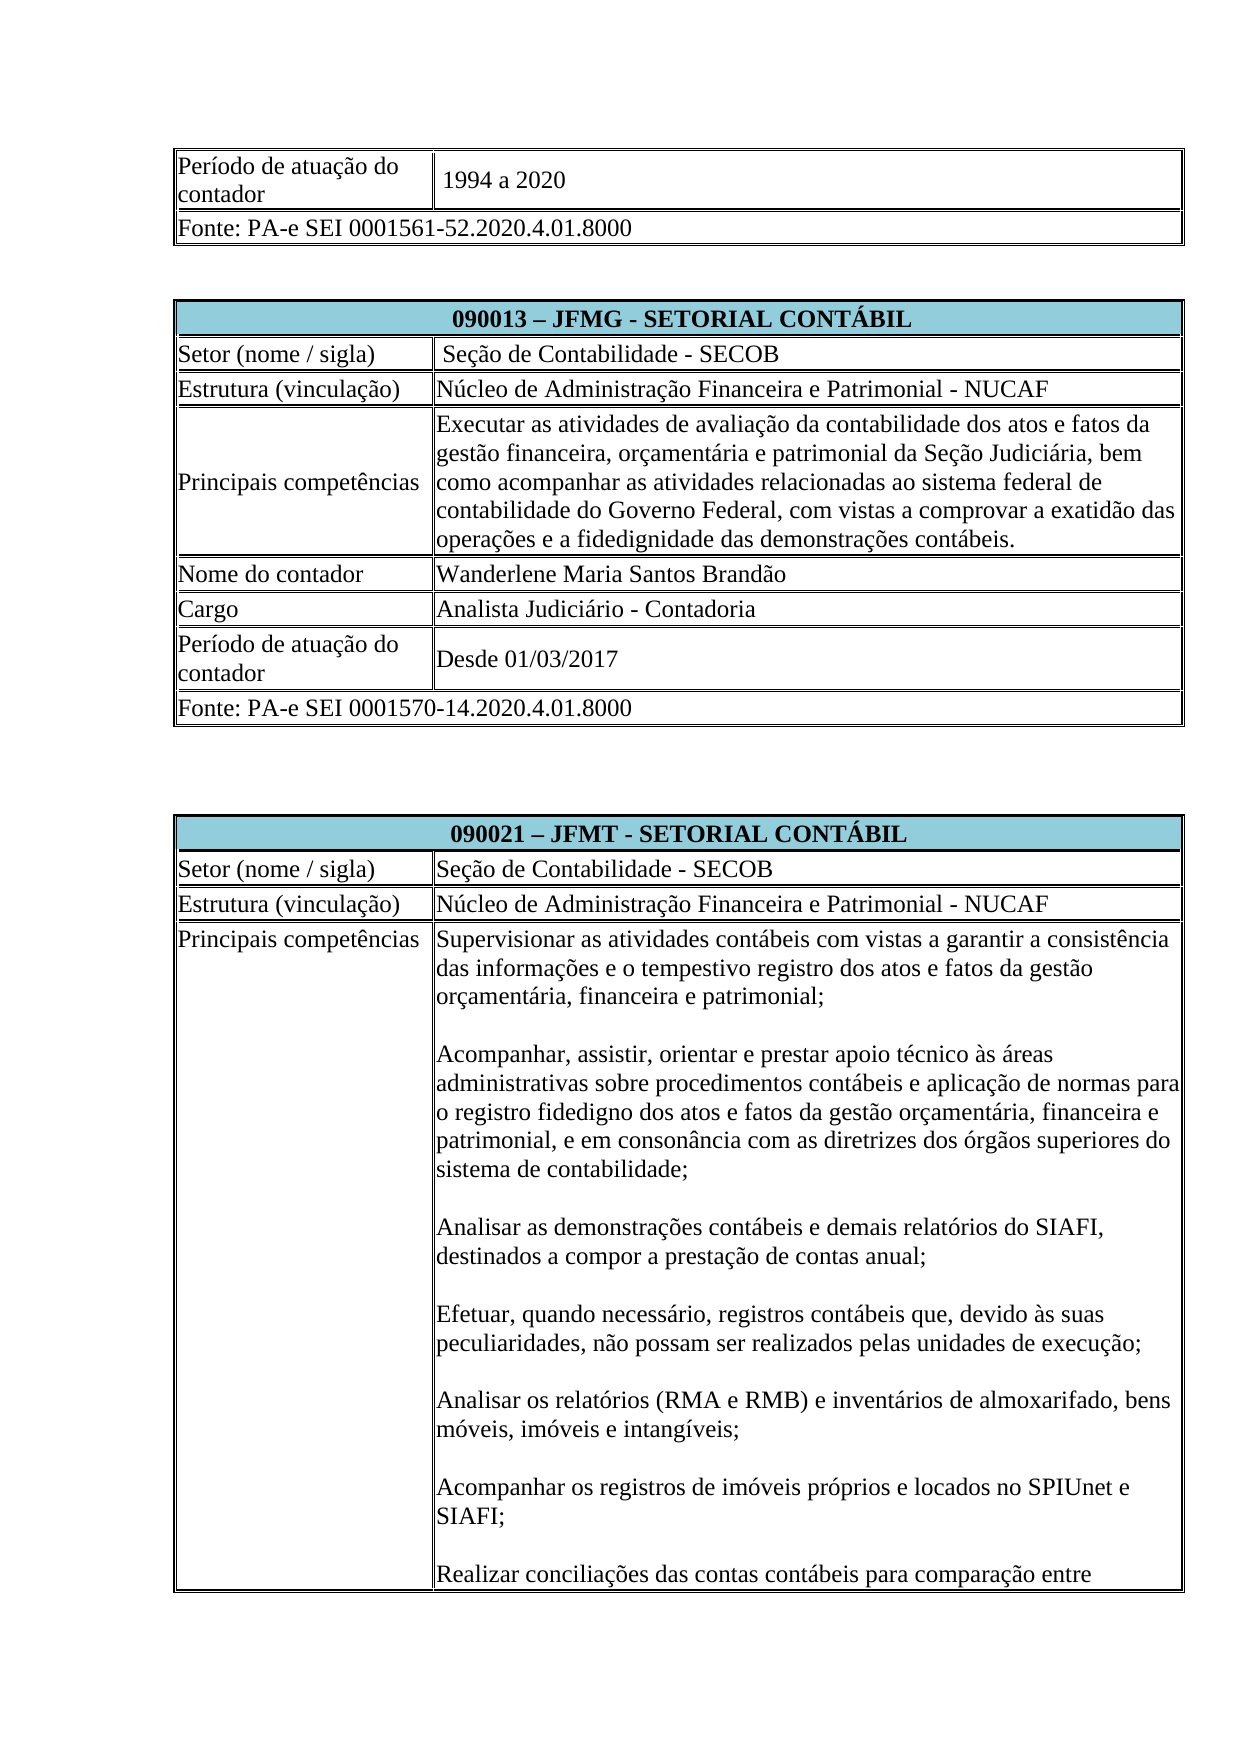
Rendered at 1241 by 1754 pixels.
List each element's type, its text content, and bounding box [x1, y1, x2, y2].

table_cell Núcleo de Administração Financeira e Patrimonial - NUCAF [435, 884, 1182, 919]
table_cell Seção de Contabilidade - SECOB [435, 334, 1182, 369]
table_cell Setor (nome / sigla) [177, 849, 432, 884]
table_cell Núcleo de Administração Financeira e Patrimonial - NUCAF [435, 369, 1182, 404]
table_cell Seção de Contabilidade - SECOB [435, 849, 1181, 884]
table_header 090013 – JFMG - SETORIAL CONTÁBIL [177, 302, 1181, 334]
table_cell Fonte: PA-e SEI 0001561-52.2020.4.01.8000 [177, 208, 1182, 243]
table_header 090021 – JFMT - SETORIAL CONTÁBIL [177, 817, 1181, 849]
table_cell Estrutura (vinculação) [177, 369, 432, 404]
table_cell Cargo [177, 590, 432, 624]
table_cell Período de atuação do contador [177, 151, 433, 208]
table_cell Principais competências [177, 404, 432, 554]
table_cell Setor (nome / sigla) [177, 334, 432, 369]
table_cell 1994 a 2020 [434, 151, 1181, 208]
table_cell Estrutura (vinculação) [177, 884, 432, 919]
table_cell Desde 01/03/2017 [435, 625, 1182, 688]
table_cell Fonte: PA-e SEI 0001570-14.2020.4.01.8000 [177, 689, 1182, 723]
table_cell Principais competências [177, 919, 433, 1589]
table_cell Nome do contador [177, 554, 432, 589]
table_cell Período de atuação do contador [177, 625, 432, 688]
table_cell Executar as atividades de avaliação da contabilidade dos atos e fatos da gestão financeira, orçamentária e patrimonial da Seção Judiciária, bem como acompanhar as atividades relacionadas ao sistema federal de contabilidade do Governo Federal, com vistas a comprovar a exatidão das operações e a fidedignidade das demonstrações contábeis. [435, 404, 1182, 554]
table_cell Analista Judiciário - Contadoria [435, 590, 1182, 624]
table_cell Wanderlene Maria Santos Brandão [435, 554, 1182, 589]
table_cell Supervisionar as atividades contábeis com vistas a garantir a consistência das informações e o tempestivo registro dos atos e fatos da gestão orçamentária, financeira e patrimonial; Acompanhar, assistir, orientar e prestar apoio técnico às áreas administrativas sobre procedimentos contábeis e aplicação de normas para o registro fidedigno dos atos e fatos da gestão orçamentária, financeira e patrimonial, e em consonância com as diretrizes dos órgãos superiores do sistema de contabilidade; Analisar as demonstrações contábeis e demais relatórios do SIAFI, destinados a compor a prestação de contas anual; Efetuar, quando necessário, registros contábeis que, devido às suas peculiaridades, não possam ser realizados pelas unidades de execução; Analisar os relatórios (RMA e RMB) e inventários de almoxarifado, bens móveis, imóveis e intangíveis; Acompanhar os registros de imóveis próprios e locados no SPIUnet e SIAFI; Realizar conciliações das contas contábeis para comparação entre [434, 919, 1182, 1589]
